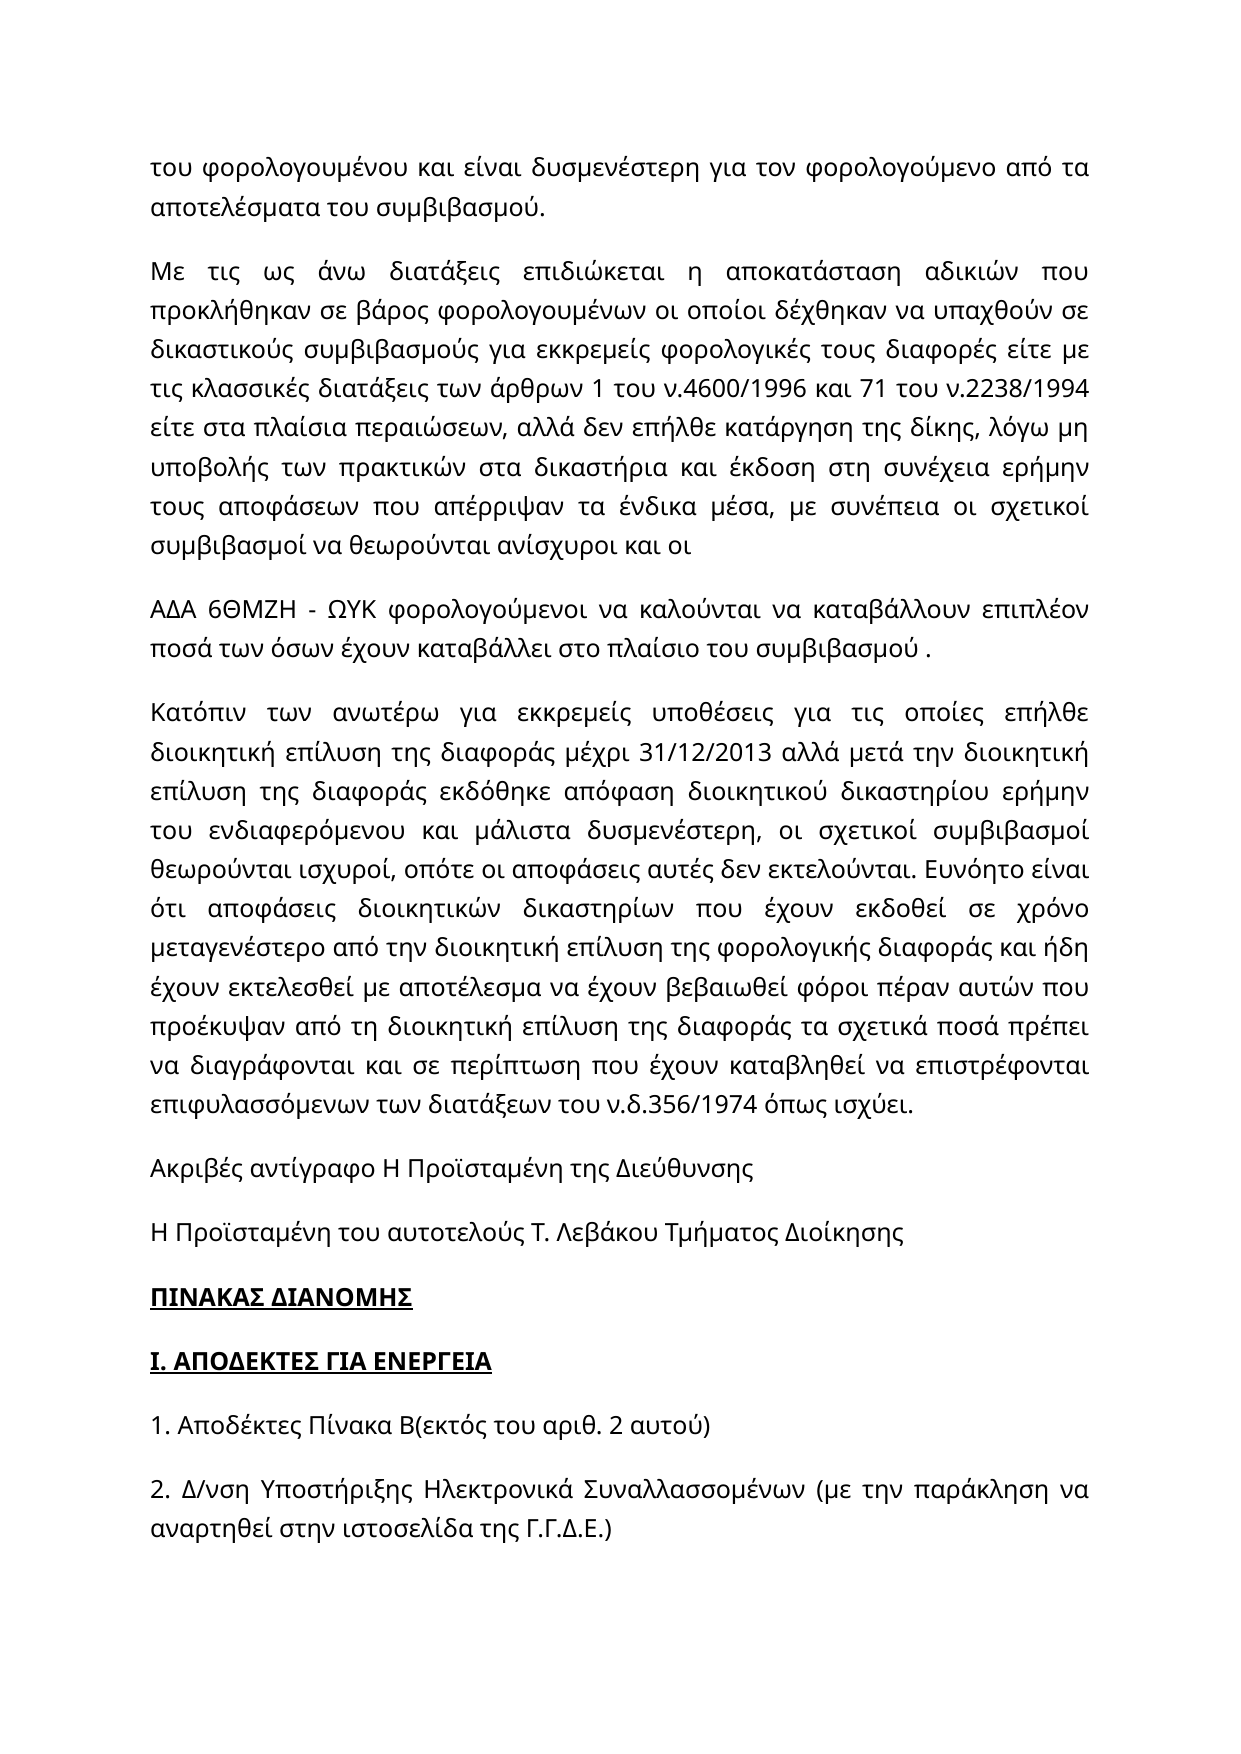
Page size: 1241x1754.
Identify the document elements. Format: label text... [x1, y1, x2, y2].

text Ι. ΑΠΟΔΕΚΤΕΣ ΓΙΑ ΕΝΕΡΓΕΙΑ [150, 1343, 1090, 1377]
text 2. Δ/νση Υποστήριξης Ηλεκτρονικά Συναλλασσομένων (με την παράκληση να αναρτηθεί στην ιστοσελίδα της Γ.Γ.Δ.Ε.) [150, 1472, 1090, 1545]
text Με τις ως άνω διατάξεις επιδιώκεται η αποκατάσταση αδικιών που προκλήθηκαν σε βάρος φορολογουμένων οι οποίοι δέχθηκαν να υπαχθούν σε δικαστικούς συμβιβασμούς για εκκρεμείς φορολογικές τους διαφορές είτε με τις κλασσικές διατάξεις των άρθρων 1 του ν.4600/1996 και 71 του ν.2238/1994 είτε στα πλαίσια περαιώσεων, αλλά δεν επήλθε κατάργηση της δίκης, λόγω μη υποβολής των πρακτικών στα δικαστήρια και έκδοση στη συνέχεια ερήμην τους αποφάσεων που απέρριψαν τα ένδικα μέσα, με συνέπεια οι σχετικοί συμβιβασμοί να θεωρούνται ανίσχυροι και οι [150, 253, 1090, 562]
text του φορολογουμένου και είναι δυσμενέστερη για τον φορολογούμενο από τα αποτελέσματα του συμβιβασμού. [150, 150, 1090, 223]
text 1. Αποδέκτες Πίνακα Β(εκτός του αριθ. 2 αυτού) [150, 1407, 1090, 1442]
text Ακριβές αντίγραφο Η Προϊσταμένη της Διεύθυνσης [150, 1151, 1090, 1185]
text ΑΔΑ 6ΘΜΖΗ - ΩΥΚ φορολογούμενοι να καλούνται να καταβάλλουν επιπλέον ποσά των όσων έχουν καταβάλλει στο πλαίσιο του συμβιβασμού . [150, 592, 1090, 665]
text ΠΙΝΑΚΑΣ ΔΙΑΝΟΜΗΣ [150, 1279, 1090, 1313]
text Κατόπιν των ανωτέρω για εκκρεμείς υποθέσεις για τις οποίες επήλθε διοικητική επίλυση της διαφοράς μέχρι 31/12/2013 αλλά μετά την διοικητική επίλυση της διαφοράς εκδόθηκε απόφαση διοικητικού δικαστηρίου ερήμην του ενδιαφερόμενου και μάλιστα δυσμενέστερη, οι σχετικοί συμβιβασμοί θεωρούνται ισχυροί, οπότε οι αποφάσεις αυτές δεν εκτελούνται. Ευνόητο είναι ότι αποφάσεις διοικητικών δικαστηρίων που έχουν εκδοθεί σε χρόνο μεταγενέστερο από την διοικητική επίλυση της φορολογικής διαφοράς και ήδη έχουν εκτελεσθεί με αποτέλεσμα να έχουν βεβαιωθεί φόροι πέραν αυτών που προέκυψαν από τη διοικητική επίλυση της διαφοράς τα σχετικά ποσά πρέπει να διαγράφονται και σε περίπτωση που έχουν καταβληθεί να επιστρέφονται επιφυλασσόμενων των διατάξεων του ν.δ.356/1974 όπως ισχύει. [150, 695, 1090, 1121]
text Η Προϊσταμένη του αυτοτελούς Τ. Λεβάκου Τμήματος Διοίκησης [150, 1215, 1090, 1249]
